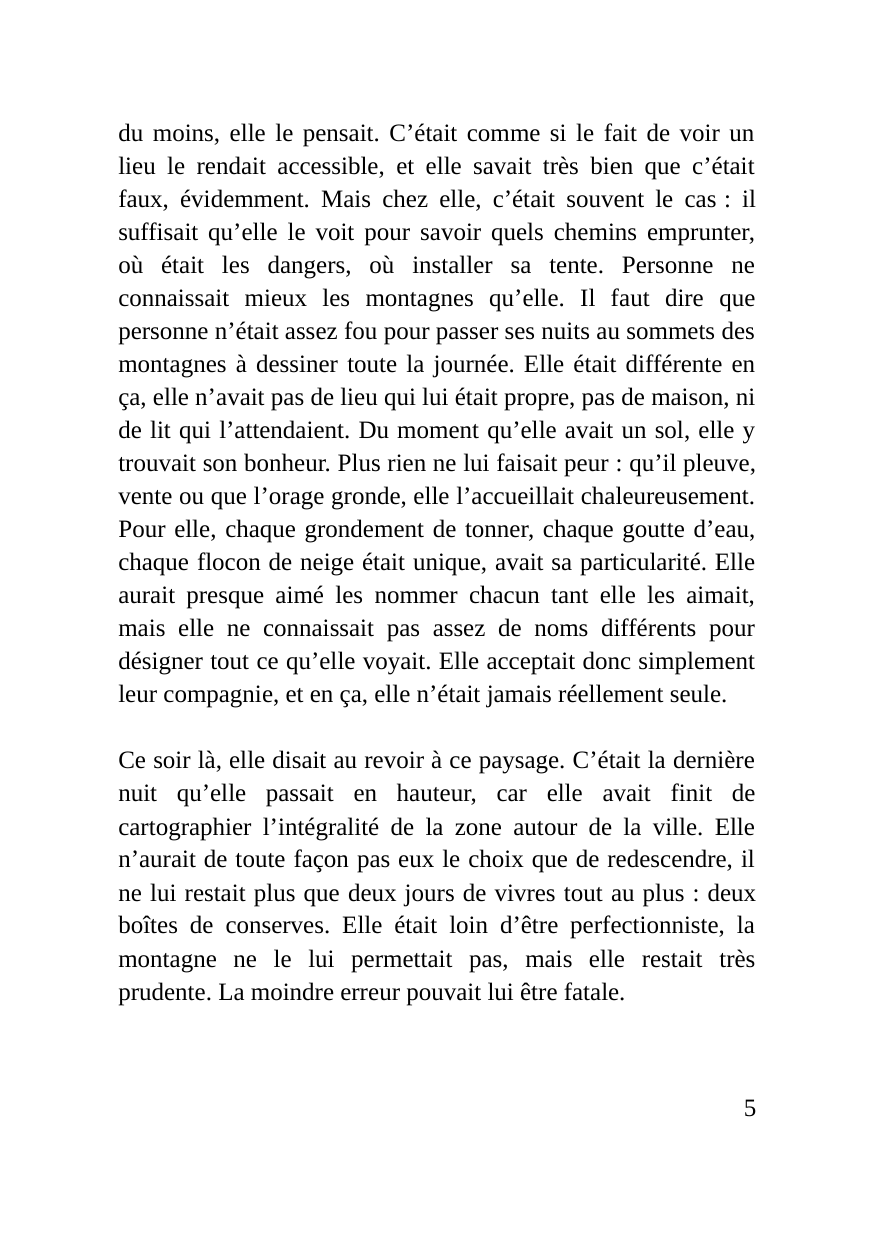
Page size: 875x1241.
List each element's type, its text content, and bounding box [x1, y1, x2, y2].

text du moins, elle le pensait. C’était comme si le fait de voir un lieu le rendait accessible, et elle savait très bien que c’était faux, évidemment. Mais chez elle, c’était souvent le cas : il suffisait qu’elle le voit pour savoir quels chemins emprunter, où était les dangers, où installer sa tente. Personne ne connaissait mieux les montagnes qu’elle. Il faut dire que personne n’était assez fou pour passer ses nuits au sommets des montagnes à dessiner toute la journée. Elle était différente en ça, elle n’avait pas de lieu qui lui était propre, pas de maison, ni de lit qui l’attendaient. Du moment qu’elle avait un sol, elle y trouvait son bonheur. Plus rien ne lui faisait peur : qu’il pleuve, vente ou que l’orage gronde, elle l’accueillait chaleureusement. Pour elle, chaque grondement de tonner, chaque goutte d’eau, chaque flocon de neige était unique, avait sa particularité. Elle aurait presque aimé les nommer chacun tant elle les aimait, mais elle ne connaissait pas assez de noms différents pour désigner tout ce qu’elle voyait. Elle acceptait donc simplement leur compagnie, et en ça, elle n’était jamais réellement seule. [118, 118, 756, 708]
text Ce soir là, elle disait au revoir à ce paysage. C’était la dernière nuit qu’elle passait en hauteur, car elle avait finit de cartographier l’intégralité de la zone autour de la ville. Elle n’aurait de toute façon pas eux le choix que de redescendre, il ne lui restait plus que deux jours de vivres tout au plus : deux boîtes de conserves. Elle était loin d’être perfectionniste, la montagne ne le lui permettait pas, mais elle restait très prudente. La moindre erreur pouvait lui être fatale. [118, 746, 756, 1005]
